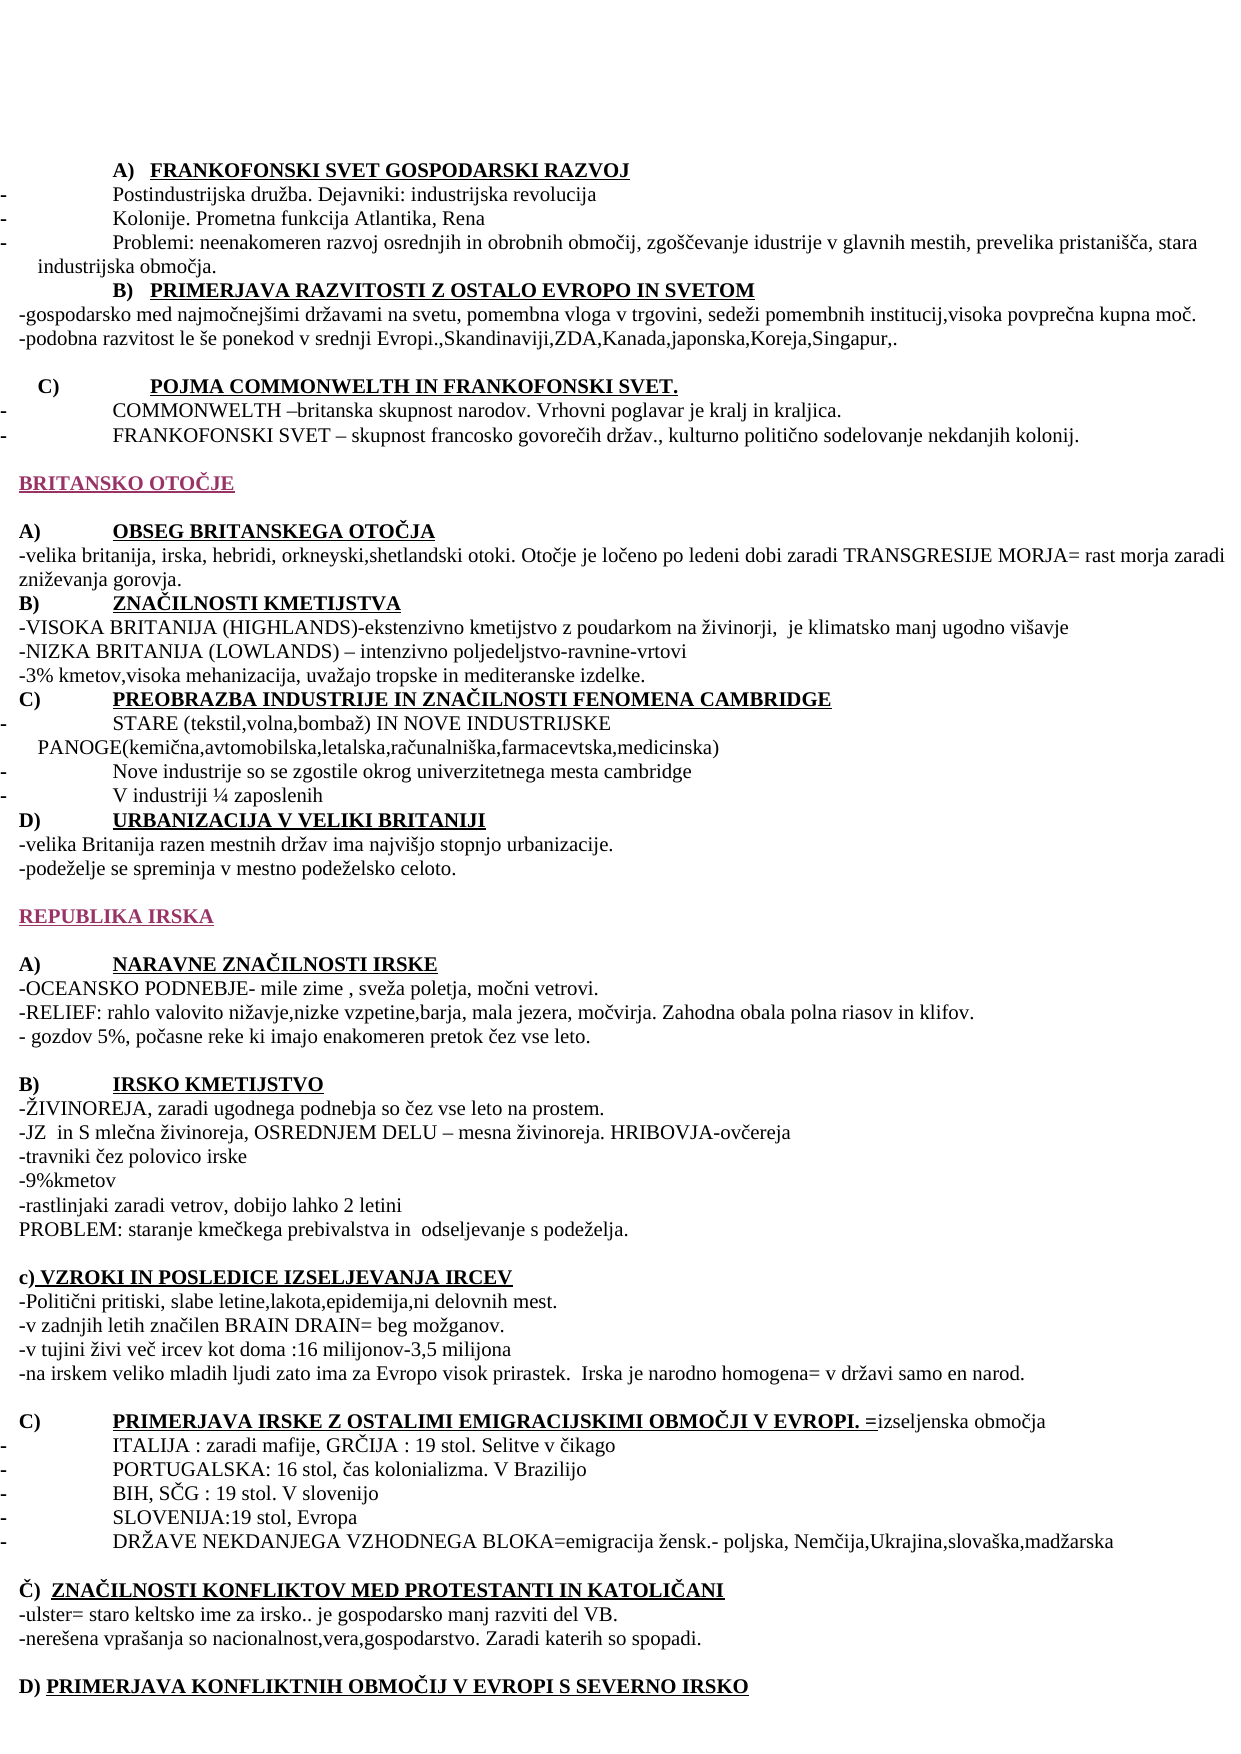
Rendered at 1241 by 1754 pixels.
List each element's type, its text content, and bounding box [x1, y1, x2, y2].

list DRŽAVE NEKDANJEGA VZHODNEGA BLOKA=emigracija žensk.- poljska, Nemčija,Ukrajina,slovaška,madžarska [0, 1529, 1240, 1553]
text - gozdov 5%, počasne reke ki imajo enakomeren pretok čez vse leto. [19, 1024, 1240, 1048]
text -gospodarsko med najmočnejšimi državami na svetu, pomembna vloga v trgovini, sedeži pomembnih institucij,visoka povprečna kupna moč. [19, 302, 1240, 326]
text -v tujini živi več ircev kot doma :16 milijonov-3,5 milijona [19, 1337, 1240, 1361]
text -ulster= staro keltsko ime za irsko.. je gospodarsko manj razviti del VB. [19, 1602, 1240, 1626]
list PORTUGALSKA: 16 stol, čas kolonializma. V Brazilijo [0, 1457, 1240, 1481]
text -rastlinjaki zaradi vetrov, dobijo lahko 2 letini [19, 1192, 1240, 1217]
text -podobna razvitost le še ponekod v srednji Evropi.,Skandinaviji,ZDA,Kanada,japonska,Koreja,Singapur,. [19, 326, 1240, 350]
text c) VZROKI IN POSLEDICE IZSELJEVANJA IRCEV [19, 1265, 1240, 1289]
text -travniki čez polovico irske [19, 1144, 1240, 1168]
list OBSEG BRITANSKEGA OTOČJA [19, 519, 1240, 543]
list POJMA COMMONWELTH IN FRANKOFONSKI SVET. [37, 374, 1240, 398]
list Problemi: neenakomeren razvoj osrednjih in obrobnih območij, zgoščevanje idustrije v glavnih mestih, prevelika pristanišča, stara industrijska območja. [0, 230, 1240, 278]
text -podeželje se spreminja v mestno podeželsko celoto. [19, 856, 1240, 880]
list Postindustrijska družba. Dejavniki: industrijska revolucija [0, 182, 1240, 206]
list ZNAČILNOSTI KMETIJSTVA [19, 591, 1240, 615]
text -v zadnjih letih značilen BRAIN DRAIN= beg možganov. [19, 1313, 1240, 1337]
list COMMONWELTH –britanska skupnost narodov. Vrhovni poglavar je kralj in kraljica. [0, 398, 1240, 422]
list ITALIJA : zaradi mafije, GRČIJA : 19 stol. Selitve v čikago [0, 1433, 1240, 1457]
text BRITANSKO OTOČJE [19, 471, 1240, 495]
text -3% kmetov,visoka mehanizacija, uvažajo tropske in mediteranske izdelke. [19, 663, 1240, 687]
text -9%kmetov [19, 1168, 1240, 1192]
list URBANIZACIJA V VELIKI BRITANIJI [19, 807, 1240, 832]
text D) PRIMERJAVA KONFLIKTNIH OBMOČIJ V EVROPI S SEVERNO IRSKO [19, 1674, 1240, 1698]
list FRANKOFONSKI SVET GOSPODARSKI RAZVOJ [112, 158, 1240, 182]
list STARE (tekstil,volna,bombaž) IN NOVE INDUSTRIJSKE PANOGE(kemična,avtomobilska,letalska,računalniška,farmacevtska,medicinska) [0, 711, 1240, 759]
text -Politični pritiski, slabe letine,lakota,epidemija,ni delovnih mest. [19, 1289, 1240, 1313]
text -OCEANSKO PODNEBJE- mile zime , sveža poletja, močni vetrovi. [19, 976, 1240, 1000]
text -velika britanija, irska, hebridi, orkneyski,shetlandski otoki. Otočje je ločeno po ledeni dobi zaradi TRANSGRESIJE MORJA= rast morja zaradi zniževanja gorovja. [19, 543, 1240, 591]
list PRIMERJAVA RAZVITOSTI Z OSTALO EVROPO IN SVETOM [112, 278, 1240, 302]
list BIH, SČG : 19 stol. V slovenijo [0, 1481, 1240, 1505]
list PRIMERJAVA IRSKE Z OSTALIMI EMIGRACIJSKIMI OBMOČJI V EVROPI. =izseljenska območja [19, 1409, 1240, 1433]
text -RELIEF: rahlo valovito nižavje,nizke vzpetine,barja, mala jezera, močvirja. Zahodna obala polna riasov in klifov. [19, 1000, 1240, 1024]
text -NIZKA BRITANIJA (LOWLANDS) – intenzivno poljedeljstvo-ravnine-vrtovi [19, 639, 1240, 663]
text -ŽIVINOREJA, zaradi ugodnega podnebja so čez vse leto na prostem. [19, 1096, 1240, 1120]
text REPUBLIKA IRSKA [19, 904, 1240, 928]
list FRANKOFONSKI SVET – skupnost francosko govorečih držav., kulturno politično sodelovanje nekdanjih kolonij. [0, 422, 1240, 447]
list SLOVENIJA:19 stol, Evropa [0, 1505, 1240, 1529]
text PROBLEM: staranje kmečkega prebivalstva in odseljevanje s podeželja. [19, 1217, 1240, 1241]
text -JZ in S mlečna živinoreja, OSREDNJEM DELU – mesna živinoreja. HRIBOVJA-ovčereja [19, 1120, 1240, 1144]
list Kolonije. Prometna funkcija Atlantika, Rena [0, 206, 1240, 230]
text -VISOKA BRITANIJA (HIGHLANDS)-ekstenzivno kmetijstvo z poudarkom na živinorji, je klimatsko manj ugodno višavje [19, 615, 1240, 639]
text -nerešena vprašanja so nacionalnost,vera,gospodarstvo. Zaradi katerih so spopadi. [19, 1626, 1240, 1650]
list PREOBRAZBA INDUSTRIJE IN ZNAČILNOSTI FENOMENA CAMBRIDGE [19, 687, 1240, 711]
text Č) ZNAČILNOSTI KONFLIKTOV MED PROTESTANTI IN KATOLIČANI [19, 1577, 1240, 1602]
list Nove industrije so se zgostile okrog univerzitetnega mesta cambridge [0, 759, 1240, 783]
text -velika Britanija razen mestnih držav ima najvišjo stopnjo urbanizacije. [19, 832, 1240, 856]
text -na irskem veliko mladih ljudi zato ima za Evropo visok prirastek. Irska je narodno homogena= v državi samo en narod. [19, 1361, 1240, 1385]
list IRSKO KMETIJSTVO [19, 1072, 1240, 1096]
list V industriji ¼ zaposlenih [0, 783, 1240, 807]
list NARAVNE ZNAČILNOSTI IRSKE [19, 952, 1240, 976]
